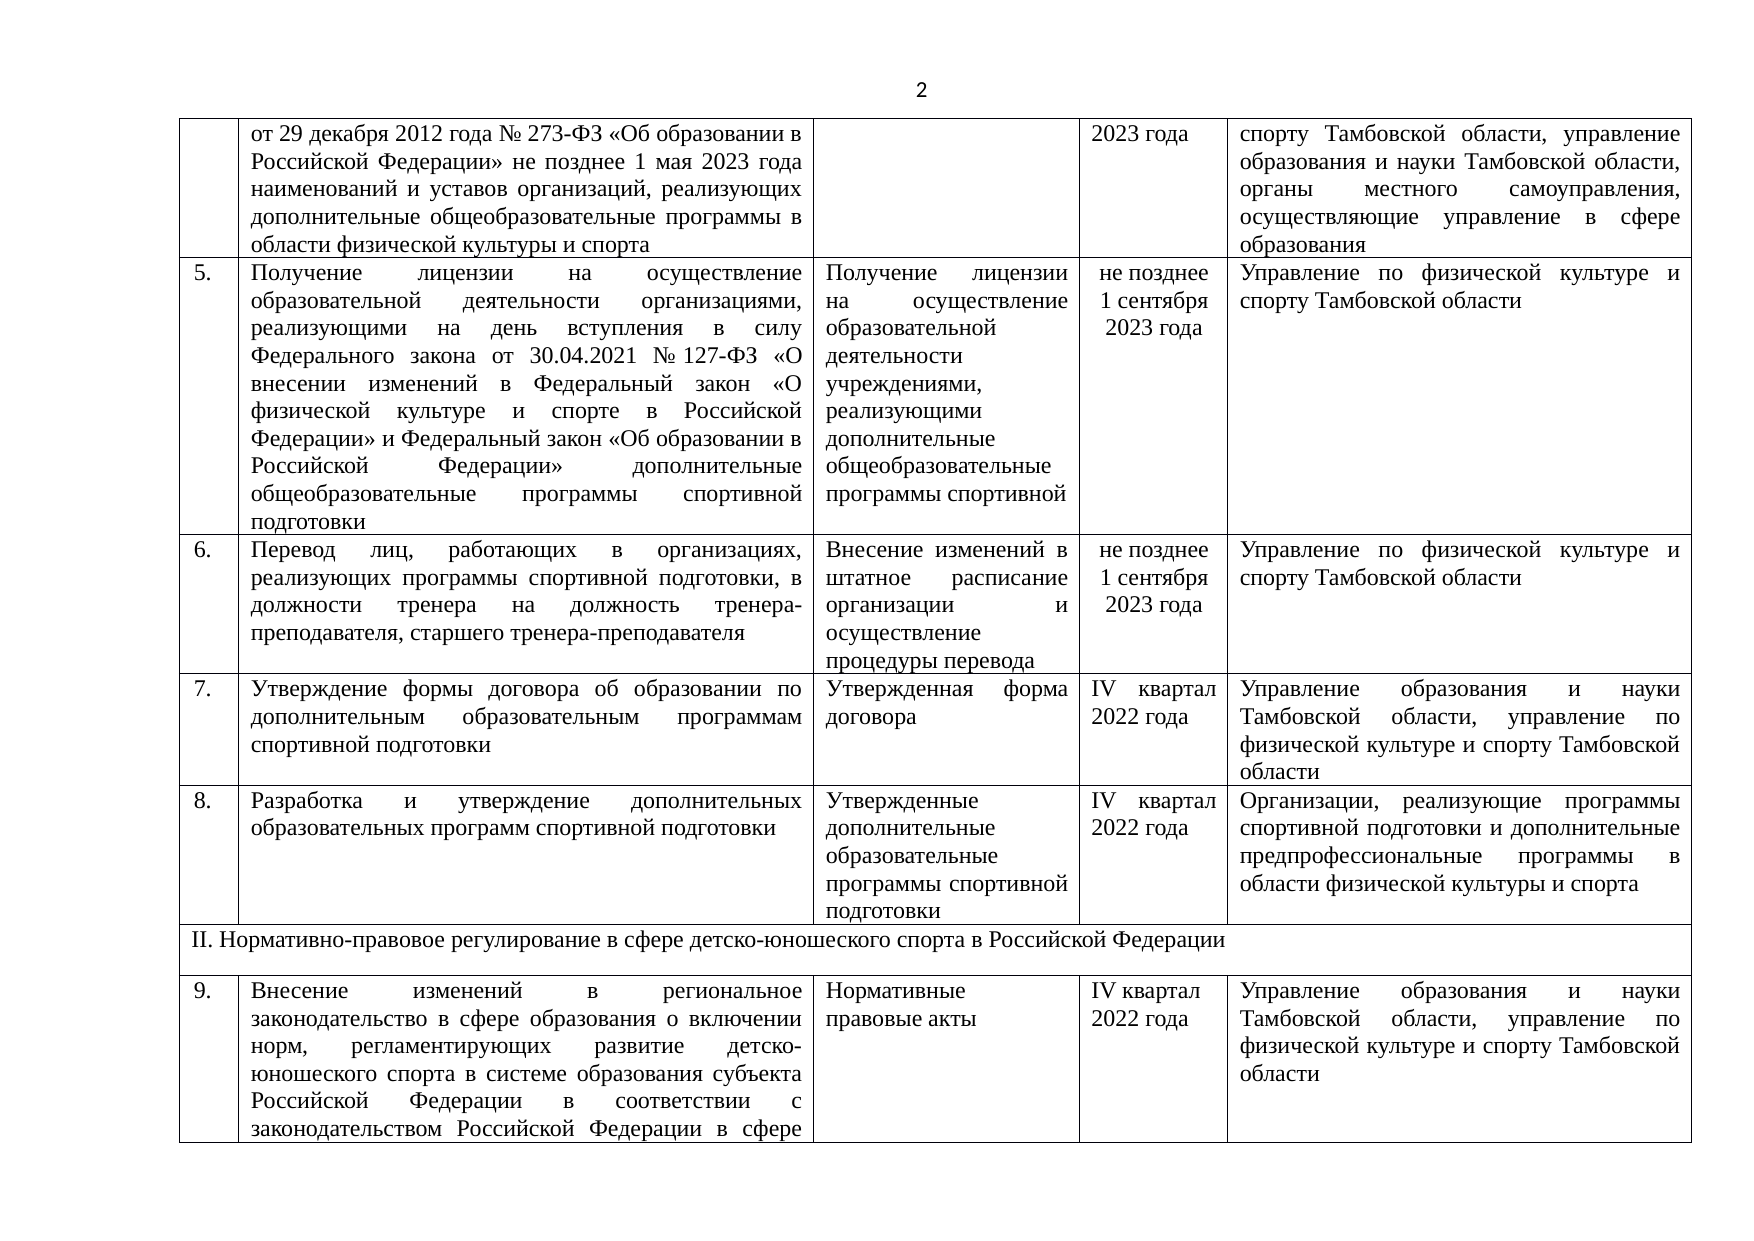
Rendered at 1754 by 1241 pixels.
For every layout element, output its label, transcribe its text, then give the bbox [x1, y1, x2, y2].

table_cell спорту Тамбовской области, управление образования и науки Тамбовской области, органы местного самоуправления, осуществляющие управление в сфере образования [1228, 119, 1691, 257]
table_cell Получение лицензии на осуществление образовательной деятельности учреждениями, реализующими дополнительные общеобразовательные программы спортивной [814, 258, 1079, 534]
table_cell [180, 976, 238, 1142]
table_cell не позднее 1 сентября 2023 года [1080, 258, 1227, 534]
table_cell [814, 119, 1079, 257]
table_cell Получение лицензии на осуществление образовательной деятельности организациями, реализующими на день вступления в силу Федерального закона от 30.04.2021 № 127-ФЗ «О внесении изменений в Федеральный закон «О физической культуре и спорте в Российской Федерации» и Федеральный закон «Об образовании в Российской Федерации» дополнительные общеобразовательные программы спортивной подготовки [239, 258, 813, 534]
table_cell [180, 119, 238, 257]
table_cell Нормативные правовые акты [814, 976, 1079, 1142]
table_cell Утвержденные дополнительные образовательные программы спортивной подготовки [814, 786, 1079, 924]
table_cell не позднее 1 сентября 2023 года [1080, 535, 1227, 673]
table_cell Разработка и утверждение дополнительных образовательных программ спортивной подготовки [239, 786, 813, 924]
table_cell Внесение изменений в штатное расписание организации и осуществление процедуры перевода [814, 535, 1079, 673]
table_cell Управление образования и науки Тамбовской области, управление по физической культуре и спорту Тамбовской области [1228, 976, 1691, 1142]
table_cell IV квартал 2022 года [1080, 674, 1227, 785]
table_cell Управление по физической культуре и спорту Тамбовской области [1228, 535, 1691, 673]
table_cell Утверждение формы договора об образовании по дополнительным образовательным программам спортивной подготовки [239, 674, 813, 785]
table_cell IV квартал 2022 года [1080, 976, 1227, 1142]
table_cell [180, 674, 238, 785]
table_cell [180, 258, 238, 534]
table_cell IV квартал 2022 года [1080, 786, 1227, 924]
table_cell Перевод лиц, работающих в организациях, реализующих программы спортивной подготовки, в должности тренера на должность тренера-преподавателя, старшего тренера-преподавателя [239, 535, 813, 673]
table_cell Внесение изменений в региональное законодательство в сфере образования о включении норм, регламентирующих развитие детско-юношеского спорта в системе образования субъекта Российской Федерации в соответствии с законодательством Российской Федерации в сфере [239, 976, 813, 1142]
table_cell Управление образования и науки Тамбовской области, управление по физической культуре и спорту Тамбовской области [1228, 674, 1691, 785]
table_cell Управление по физической культуре и спорту Тамбовской области [1228, 258, 1691, 534]
table_cell Организации, реализующие программы спортивной подготовки и дополнительные предпрофессиональные программы в области физической культуры и спорта [1228, 786, 1691, 924]
table_cell [180, 786, 238, 924]
table_cell от 29 декабря 2012 года № 273-ФЗ «Об образовании в Российской Федерации» не позднее 1 мая 2023 года наименований и уставов организаций, реализующих дополнительные общеобразовательные программы в области физической культуры и спорта [239, 119, 813, 257]
table_cell [180, 535, 238, 673]
table_cell 2023 года [1080, 119, 1227, 257]
table_cell II. Нормативно-правовое регулирование в сфере детско-юношеского спорта в Российской Федерации [180, 925, 1691, 975]
table_cell Утвержденная форма договора [814, 674, 1079, 785]
